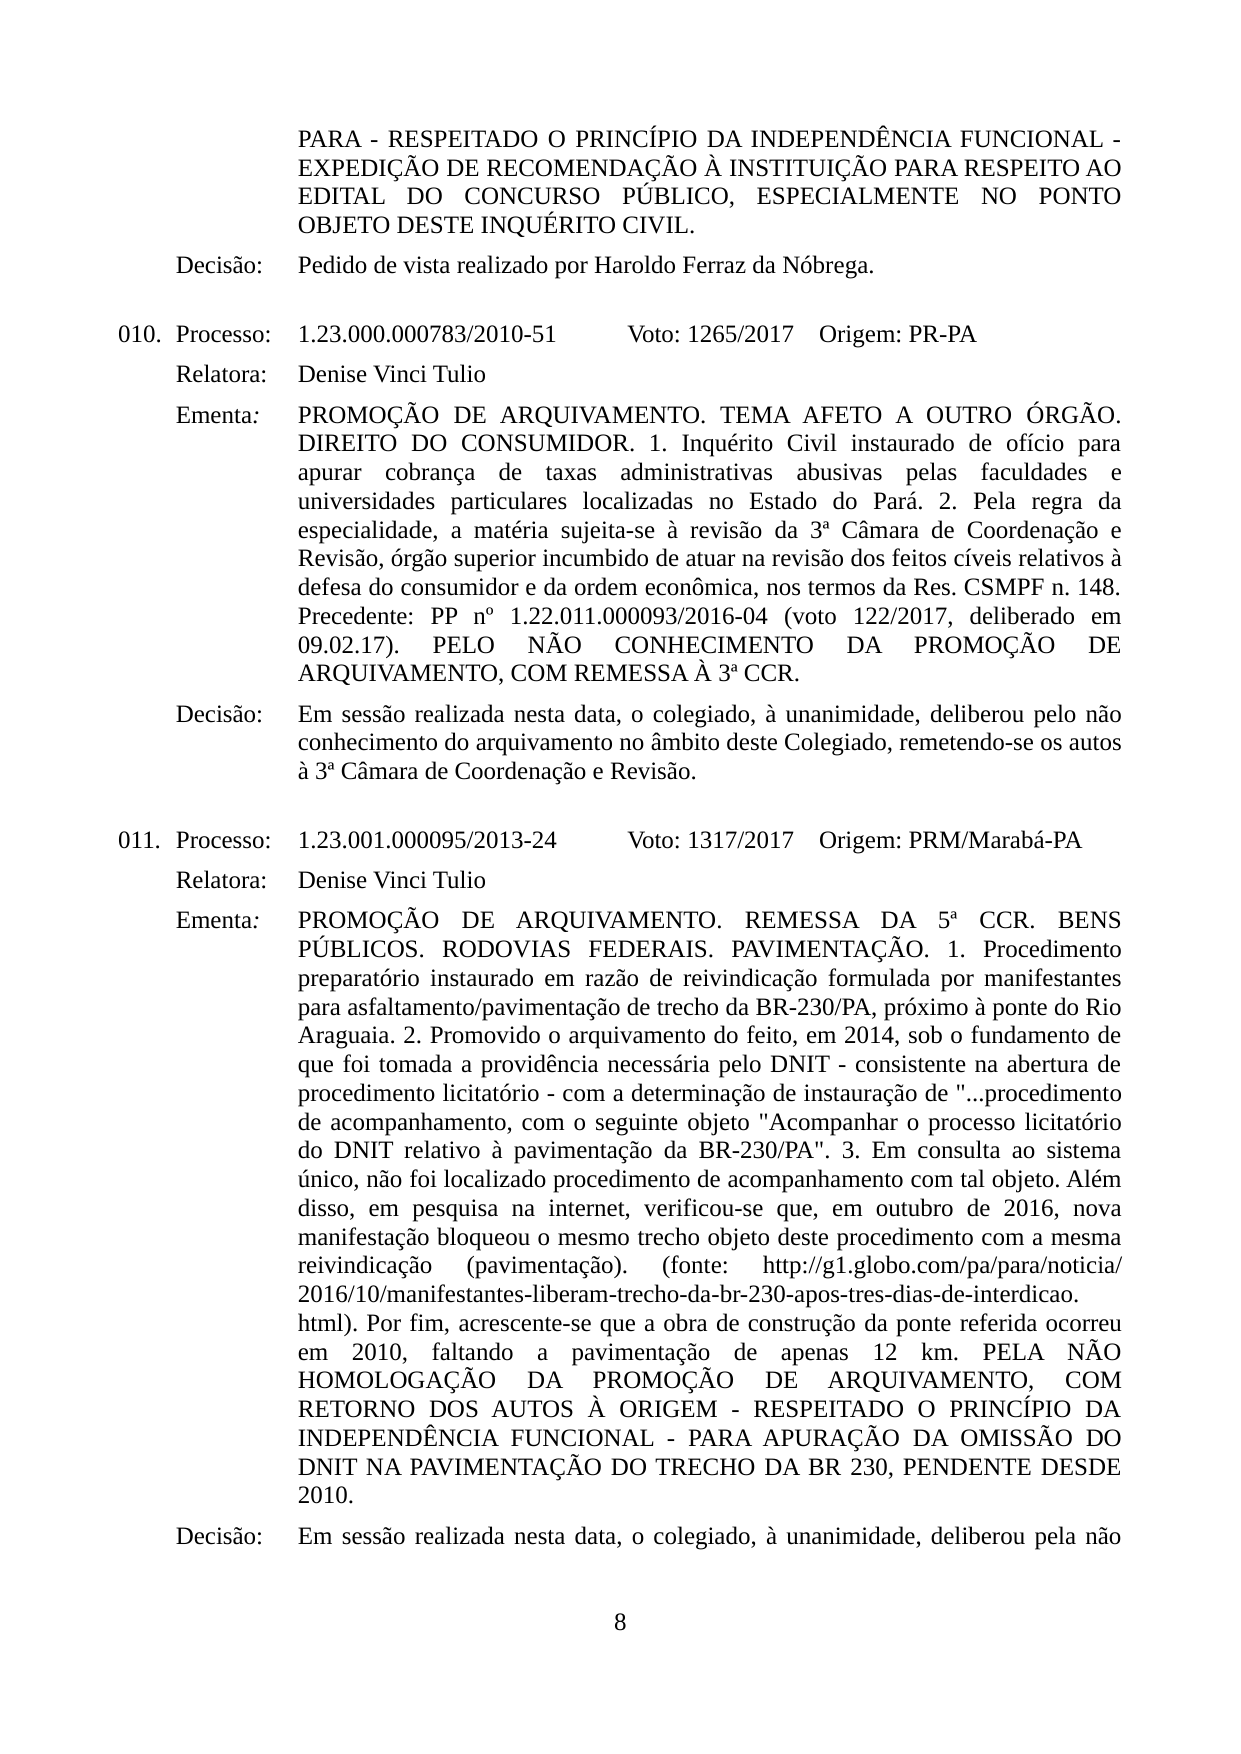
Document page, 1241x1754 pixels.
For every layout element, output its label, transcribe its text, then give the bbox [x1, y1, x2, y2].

table_header 1.23.000.000783/2010-51 [292, 314, 621, 354]
table_cell PROMOÇÃO DE ARQUIVAMENTO. REMESSA DA 5ª CCR. BENS PÚBLICOS. RODOVIAS FEDERAIS. PAVIMENTAÇÃO. 1. Procedimento preparatório instaurado em razão de reivindicação formulada por manifestantes para asfaltamento/pavimentação de trecho da BR-230/PA, próximo à ponte do Rio Araguaia. 2. Promovido o arquivamento do feito, em 2014, sob o fundamento de que foi tomada a providência necessária pelo DNIT - consistente na abertura de procedimento licitatório - com a determinação de instauração de "...procedimento de acompanhamento, com o seguinte objeto "Acompanhar o processo licitatório do DNIT relativo à pavimentação da BR-230/PA". 3. Em consulta ao sistema único, não foi localizado procedimento de acompanhamento com tal objeto. Além disso, em pesquisa na internet, verificou-se que, em outubro de 2016, nova manifestação bloqueou o mesmo trecho objeto deste procedimento com a mesma reivindicação (pavimentação). (fonte: http://g1.globo.com/pa/para/noticia/ 2016/10/manifestantes-liberam-trecho-da-br-230-apos-tres-dias-de-interdicao. html). Por fim, acrescente-se que a obra de construção da ponte referida ocorreu em 2010, faltando a pavimentação de apenas 12 km. PELA NÃO HOMOLOGAÇÃO DA PROMOÇÃO DE ARQUIVAMENTO, COM RETORNO DOS AUTOS À ORIGEM - RESPEITADO O PRINCÍPIO DA INDEPENDÊNCIA FUNCIONAL - PARA APURAÇÃO DA OMISSÃO DO DNIT NA PAVIMENTAÇÃO DO TRECHO DA BR 230, PENDENTE DESDE 2010. [292, 900, 1128, 1515]
table_cell Denise Vinci Tulio [292, 860, 1128, 900]
table_header Origem: PRM/Marabá-PA [813, 819, 1128, 859]
table_header Processo: [170, 314, 292, 354]
table_cell PARA - RESPEITADO O PRINCÍPIO DA INDEPENDÊNCIA FUNCIONAL - EXPEDIÇÃO DE RECOMENDAÇÃO À INSTITUIÇÃO PARA RESPEITO AO EDITAL DO CONCURSO PÚBLICO, ESPECIALMENTE NO PONTO OBJETO DESTE INQUÉRITO CIVIL. [292, 118, 1128, 244]
table_cell Ementa: [170, 394, 292, 693]
table_cell Decisão: [170, 693, 292, 791]
table_cell Pedido de vista realizado por Haroldo Ferraz da Nóbrega. [292, 245, 1128, 285]
table_cell Ementa: [170, 900, 292, 1515]
table_header Voto: 1265/2017 [621, 314, 813, 354]
table_cell [112, 1515, 170, 1555]
table_header 1.23.001.000095/2013-24 [292, 819, 621, 859]
table_cell [112, 354, 170, 394]
table_cell [170, 118, 292, 244]
table_header 010. [112, 314, 170, 354]
table_cell Em sessão realizada nesta data, o colegiado, à unanimidade, deliberou pelo não conhecimento do arquivamento no âmbito deste Colegiado, remetendo-se os autos à 3ª Câmara de Coordenação e Revisão. [292, 693, 1128, 791]
table_cell [112, 118, 170, 244]
table_cell Denise Vinci Tulio [292, 354, 1128, 394]
table_header Voto: 1317/2017 [621, 819, 813, 859]
table_cell Decisão: [170, 1515, 292, 1555]
table_cell PROMOÇÃO DE ARQUIVAMENTO. TEMA AFETO A OUTRO ÓRGÃO. DIREITO DO CONSUMIDOR. 1. Inquérito Civil instaurado de ofício para apurar cobrança de taxas administrativas abusivas pelas faculdades e universidades particulares localizadas no Estado do Pará. 2. Pela regra da especialidade, a matéria sujeita-se à revisão da 3ª Câmara de Coordenação e Revisão, órgão superior incumbido de atuar na revisão dos feitos cíveis relativos à defesa do consumidor e da ordem econômica, nos termos da Res. CSMPF n. 148. Precedente: PP nº 1.22.011.000093/2016-04 (voto 122/2017, deliberado em 09.02.17). PELO NÃO CONHECIMENTO DA PROMOÇÃO DE ARQUIVAMENTO, COM REMESSA À 3ª CCR. [292, 394, 1128, 693]
table_cell [112, 245, 170, 285]
table_cell Em sessão realizada nesta data, o colegiado, à unanimidade, deliberou pela não [292, 1515, 1128, 1555]
table_cell Relatora: [170, 354, 292, 394]
table_cell Decisão: [170, 245, 292, 285]
table_cell [112, 900, 170, 1515]
table_cell [112, 394, 170, 693]
table_cell [112, 693, 170, 791]
table_header Origem: PR-PA [813, 314, 1128, 354]
table_cell Relatora: [170, 860, 292, 900]
table_cell [112, 860, 170, 900]
table_header Processo: [170, 819, 292, 859]
table_header 011. [112, 819, 170, 859]
